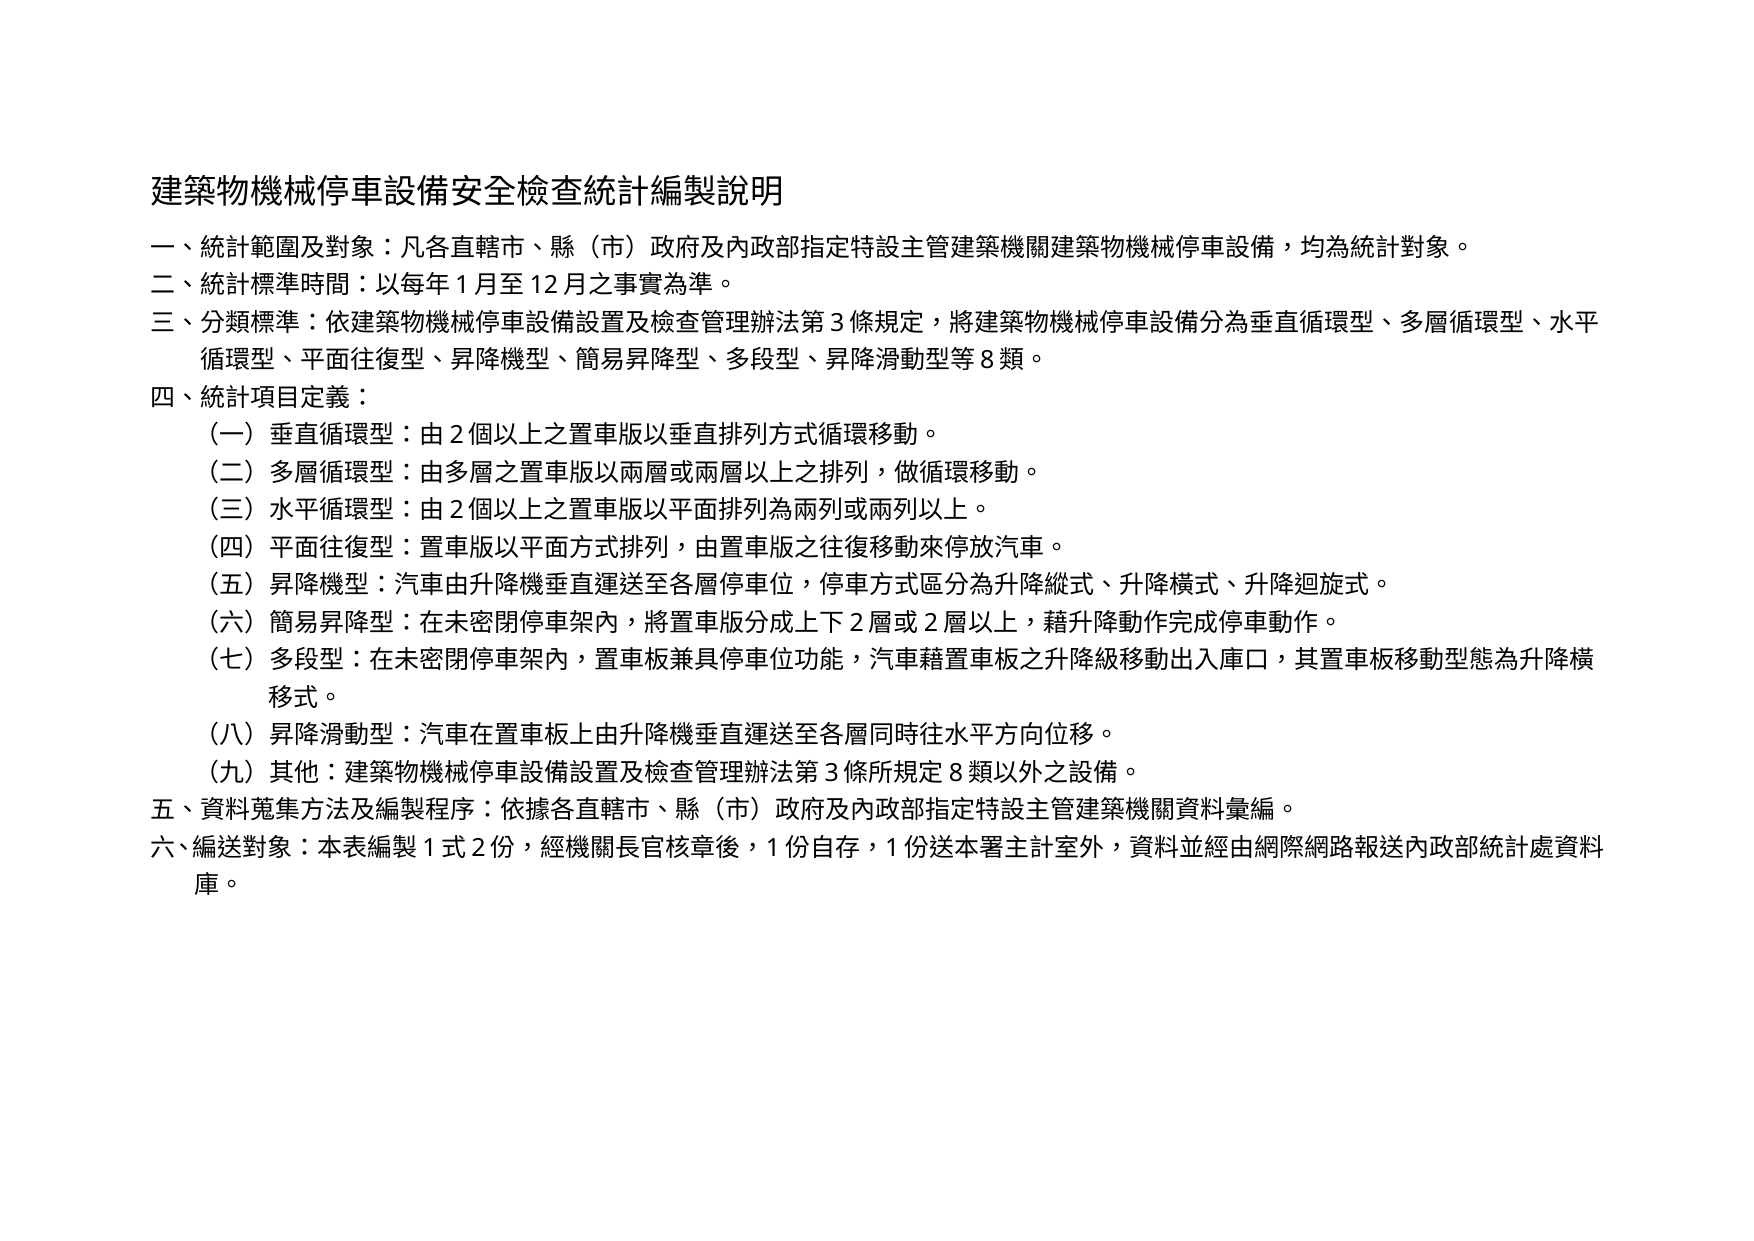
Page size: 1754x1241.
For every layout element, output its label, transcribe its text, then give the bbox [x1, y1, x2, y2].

text 六、編送對象：本表編製1式2份，經機關長官核章後，1份自存，1份送本署主計室外，資料並經由網際網路報送內政部統計處資料庫。 [150, 826, 1604, 901]
text 五、資料蒐集方法及編製程序：依據各直轄市、縣（市）政府及內政部指定特設主管建築機關資料彙編。 [150, 789, 1604, 826]
text 建築物機械停車設備安全檢查統計編製說明 [150, 151, 1604, 226]
text 循環型、平面往復型、昇降機型、簡易昇降型、多段型、昇降滑動型等8類。 [200, 339, 1604, 376]
text 三、分類標準：依建築物機械停車設備設置及檢查管理辦法第3條規定，將建築物機械停車設備分為垂直循環型、多層循環型、水平 [150, 301, 1604, 339]
text （六）簡易昇降型：在未密閉停車架內，將置車版分成上下2層或2層以上，藉升降動作完成停車動作。 [194, 601, 1604, 639]
text （一）垂直循環型：由2個以上之置車版以垂直排列方式循環移動。 [194, 414, 1604, 451]
text 四、統計項目定義： [150, 376, 1604, 414]
text 二、統計標準時間：以每年1月至12月之事實為準。 [150, 264, 1604, 301]
text （三）水平循環型：由2個以上之置車版以平面排列為兩列或兩列以上。 [194, 489, 1604, 526]
text 一、統計範圍及對象：凡各直轄市、縣（市）政府及內政部指定特設主管建築機關建築物機械停車設備，均為統計對象。 [150, 226, 1604, 264]
text （二）多層循環型：由多層之置車版以兩層或兩層以上之排列，做循環移動。 [194, 451, 1604, 489]
text （四）平面往復型：置車版以平面方式排列，由置車版之往復移動來停放汽車。 [194, 526, 1604, 564]
text （九）其他：建築物機械停車設備設置及檢查管理辦法第3條所規定8類以外之設備。 [194, 751, 1604, 789]
text （八）昇降滑動型：汽車在置車板上由升降機垂直運送至各層同時往水平方向位移。 [194, 714, 1604, 751]
text （五）昇降機型：汽車由升降機垂直運送至各層停車位，停車方式區分為升降縱式、升降橫式、升降迴旋式。 [194, 564, 1604, 601]
text （七）多段型：在未密閉停車架內，置車板兼具停車位功能，汽車藉置車板之升降級移動出入庫口，其置車板移動型態為升降橫移式。 [194, 639, 1604, 714]
